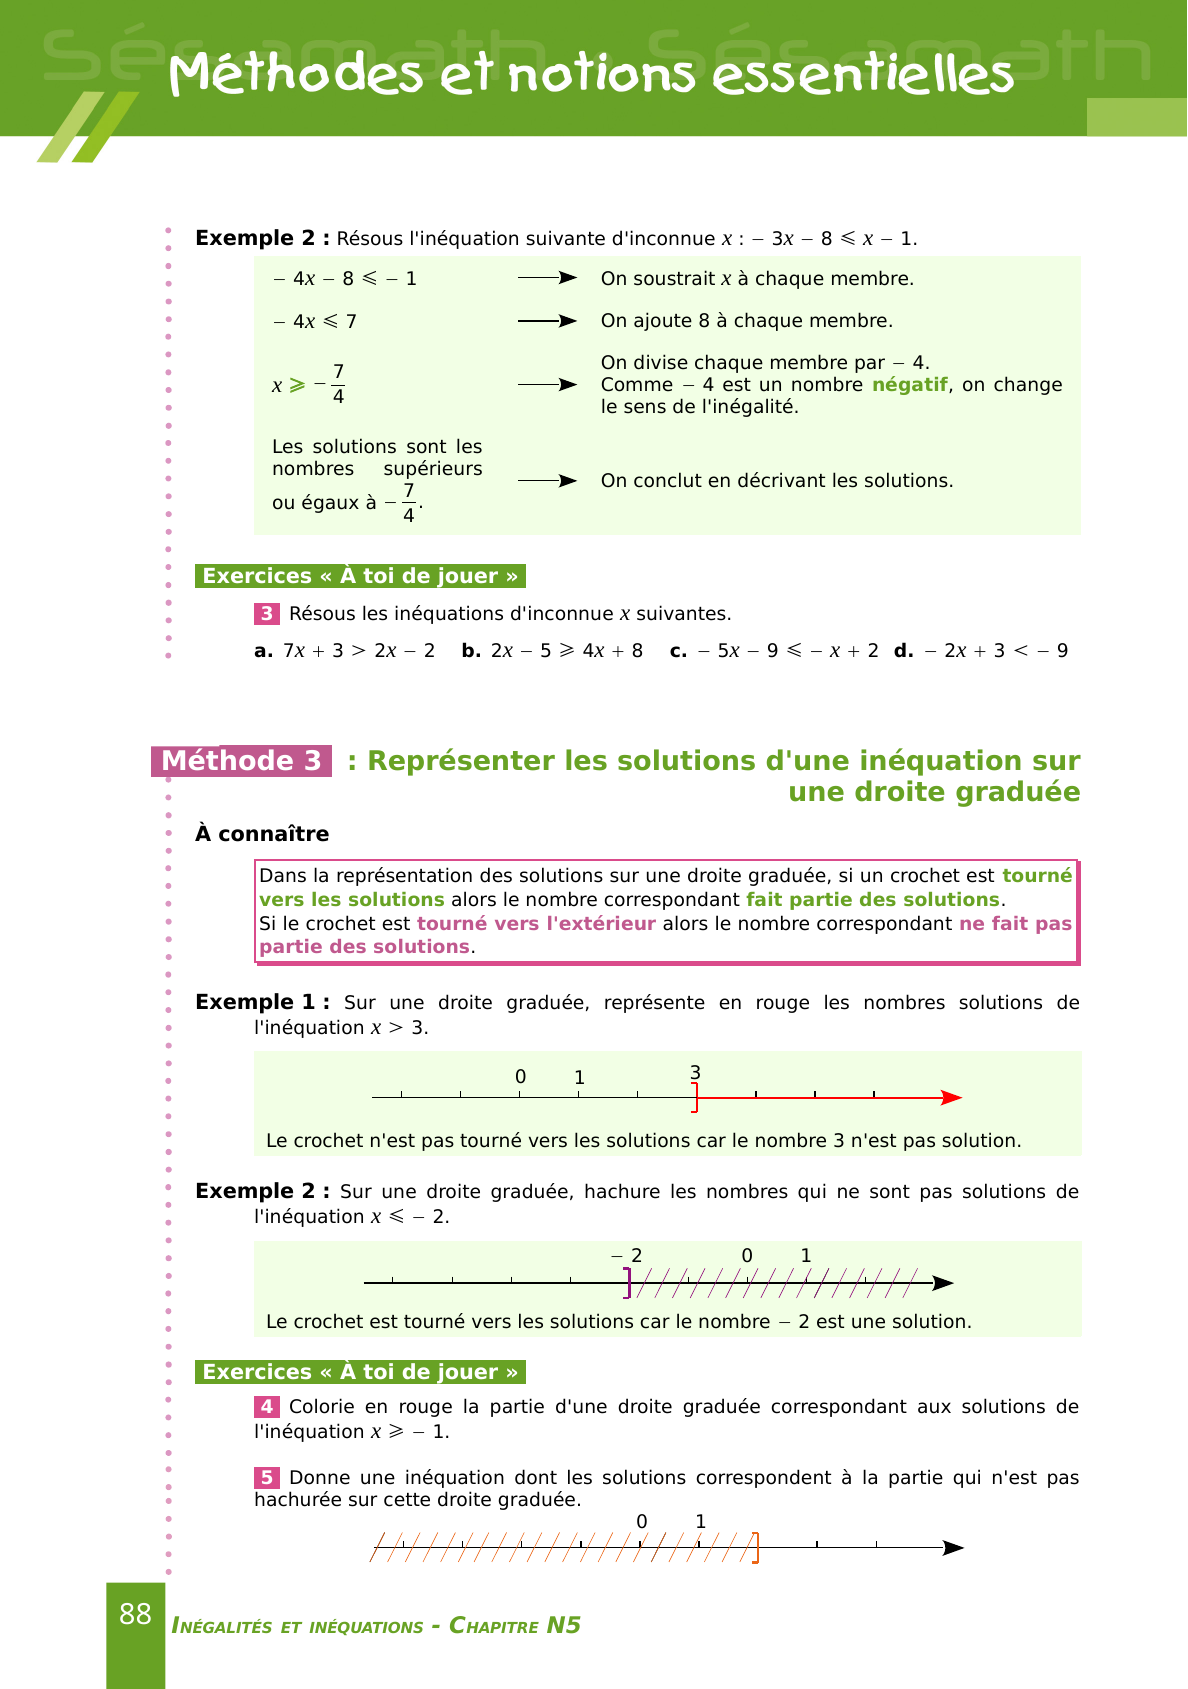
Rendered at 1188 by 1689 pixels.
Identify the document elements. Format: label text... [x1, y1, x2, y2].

list Donne une inéquation dont les solutions correspondent à la partie qui n'est pas hachurée sur cette droite graduée. [195, 1467, 1081, 1511]
table_cell On conclut en décrivant les solutions. [583, 427, 1081, 535]
table_header − 4x − 8  − 1 [254, 256, 501, 299]
text Exercices « À toi de jouer » [526, 1360, 1081, 1384]
table_cell On divise chaque membre par − 4. Comme − 4 est un nombre négatif, on change le sens de l'inégalité. [583, 343, 1081, 427]
list Colorie en rouge la partie d'une droite graduée correspondant aux solutions de l'inéquation x  − 1. [254, 1396, 1081, 1443]
table_header On soustrait x à chaque membre. [583, 256, 1081, 299]
list − 5x − 9  − x  2 [669, 637, 888, 663]
text Le crochet n'est pas tourné vers les solutions car le nombre 3 n'est pas solution. [255, 1127, 1081, 1155]
text Le crochet est tourné vers les solutions car le nombre − 2 est une solution. [255, 1308, 1081, 1336]
text Exemple 1 : Sur une droite graduée, représente en rouge les nombres solutions de l'inéquation x  3. [195, 990, 1081, 1039]
text Exemple 2 : Sur une droite graduée, hachure les nombres qui ne sont pas solutions de l'inéquation x  − 2. [195, 1179, 1081, 1229]
table_cell Les solutions sont les nombres supérieurs ou égaux à [254, 427, 501, 535]
text Exercices « À toi de jouer » [526, 564, 1081, 588]
table_cell [501, 343, 583, 427]
table_header [501, 256, 583, 299]
text Si le crochet est tourné vers l'extérieur alors le nombre correspondant ne fait pas partie des solutions. [256, 906, 1076, 961]
text À connaître [195, 823, 1081, 847]
list 7x  3  2x − 2 [254, 637, 456, 663]
list Résous les inéquations d'inconnue x suivantes. [254, 600, 1081, 625]
list 2x − 5  4x  8 [461, 637, 664, 663]
table_cell − 4x  7 [254, 299, 501, 343]
text Dans la représentation des solutions sur une droite graduée, si un crochet est tourné vers les solutions alors le nombre correspondant fait partie des solutions. [256, 861, 1076, 906]
list − 2x  3  − 9 [894, 637, 1081, 663]
list : Représenter les solutions d'une inéquation sur une droite graduée [106, 745, 1081, 808]
table_cell x  [254, 343, 501, 427]
table_cell [501, 427, 583, 535]
table_cell [501, 299, 583, 343]
text Exemple 2 : Résous l'inéquation suivante d'inconnue x : − 3x − 8  x − 1. [195, 224, 1081, 250]
table_cell On ajoute 8 à chaque membre. [583, 299, 1081, 343]
picture [0, 0, 1187, 163]
